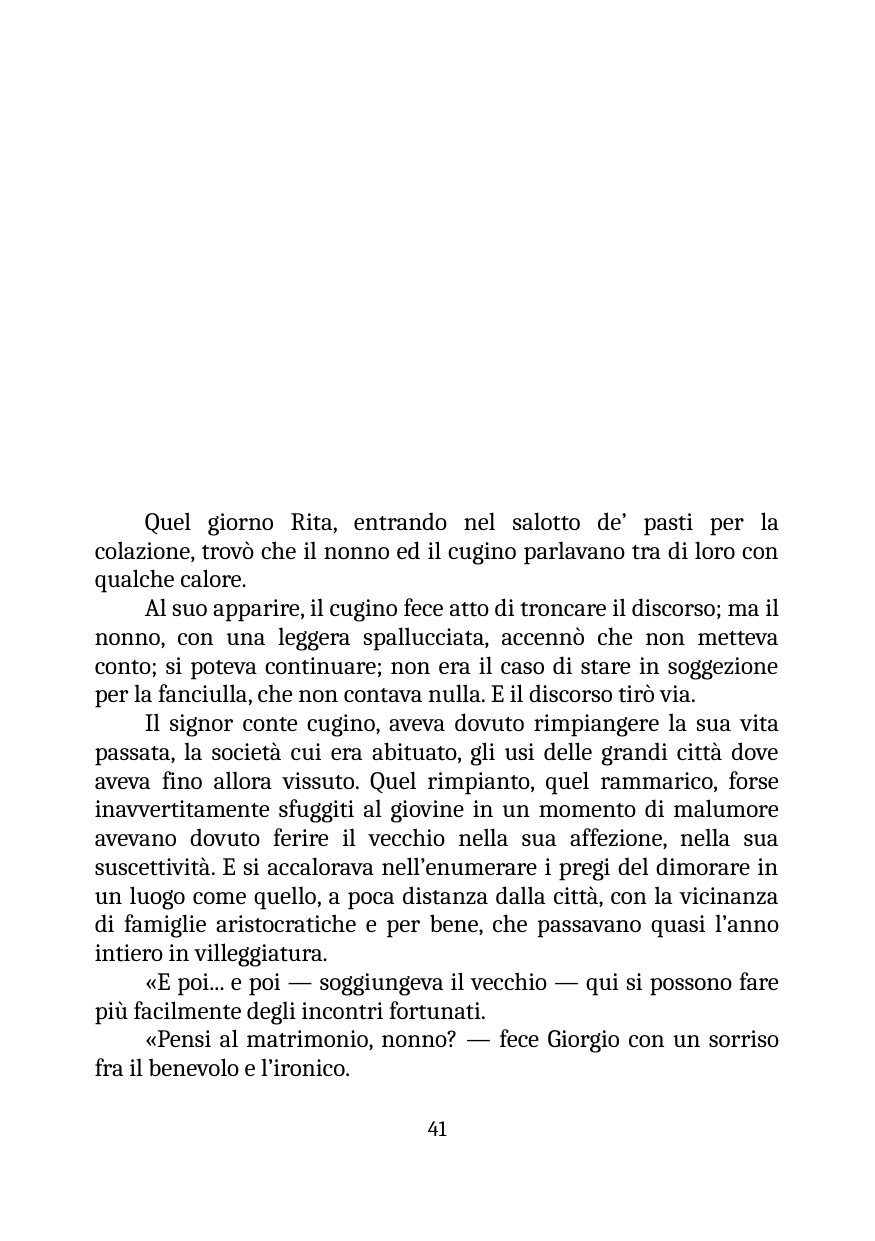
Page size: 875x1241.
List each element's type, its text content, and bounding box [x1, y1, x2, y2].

text Al suo apparire, il cugino fece atto di troncare il discorso; ma il nonno, con una leggera spallucciata, accennò che non metteva conto; si poteva continuare; non era il caso di stare in soggezione per la fanciulla, che non contava nulla. E il discorso tirò via. [94, 594, 779, 709]
text «Pensi al matrimonio, nonno? — fece Giorgio con un sorriso fra il benevolo e l’ironico. [94, 1025, 779, 1083]
text «E poi... e poi — soggiungeva il vecchio — qui si possono fare più facilmente degli incontri fortunati. [94, 968, 779, 1025]
text Quel giorno Rita, entrando nel salotto de’ pasti per la colazione, trovò che il nonno ed il cugino parlavano tra di loro con qualche calore. [94, 508, 779, 594]
text Il signor conte cugino, aveva dovuto rimpiangere la sua vita passata, la società cui era abituato, gli usi delle grandi città dove aveva fino allora vissuto. Quel rimpianto, quel rammarico, forse inavvertitamente sfuggiti al giovine in un momento di malumore avevano dovuto ferire il vecchio nella sua affezione, nella sua suscettività. E si accalorava nell’enumerare i pregi del dimorare in un luogo come quello, a poca distanza dalla città, con la vicinanza di famiglie aristocratiche e per bene, che passavano quasi l’anno intiero in villeggiatura. [94, 709, 779, 968]
